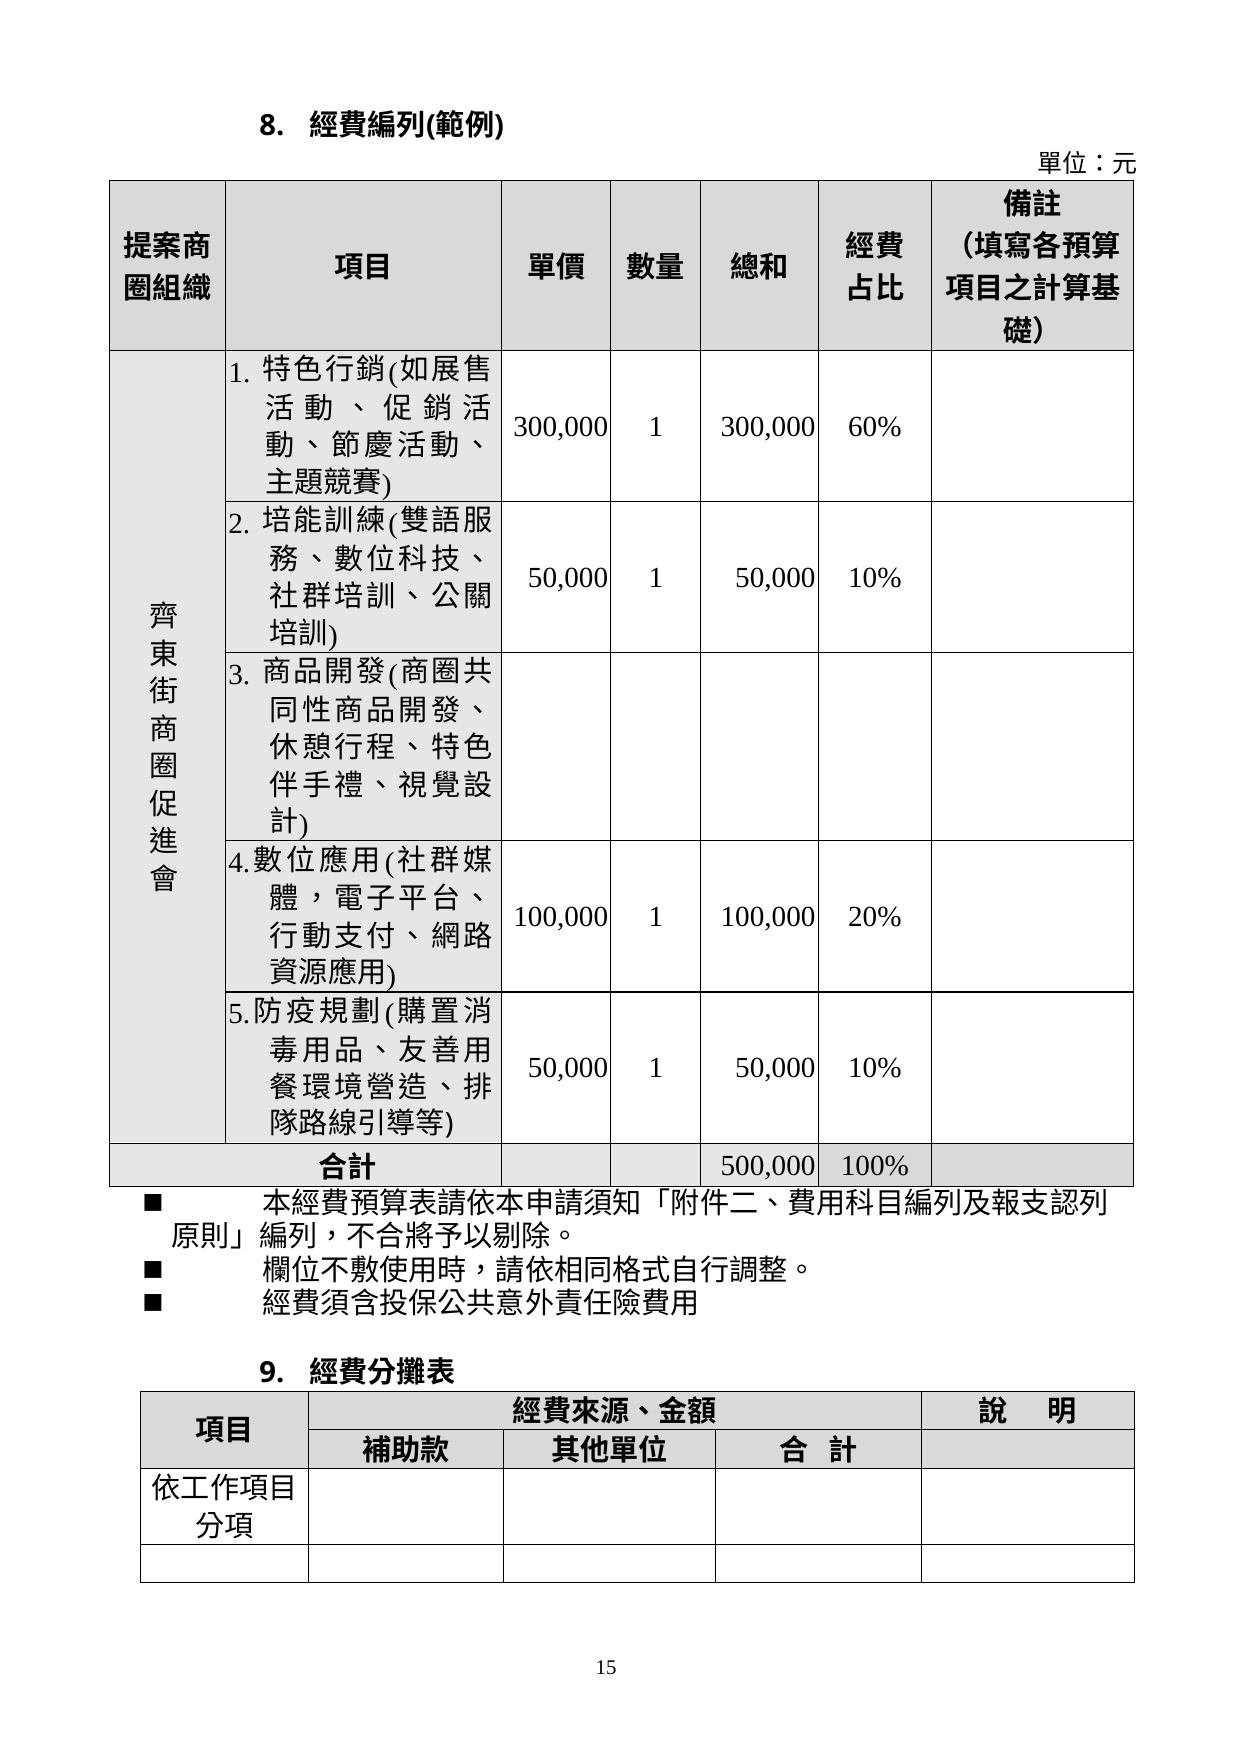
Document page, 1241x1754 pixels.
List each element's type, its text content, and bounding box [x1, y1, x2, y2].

list 經費須含投保公共意外責任險費用 [142, 1287, 1137, 1320]
list 經費編列(範例) [259, 102, 1137, 143]
table_cell 齊 東 街 商 圈 促 進 會 [110, 351, 225, 1142]
table_header 經費來源、金額 [309, 1392, 921, 1429]
table_cell 依工作項目分項 [141, 1469, 308, 1544]
table_cell 1 [611, 351, 700, 501]
table_cell [502, 1144, 610, 1186]
table_cell 300,000 [701, 351, 818, 501]
table_cell [141, 1545, 308, 1582]
table_cell 60% [819, 351, 931, 501]
table_cell 其他單位 [504, 1430, 715, 1468]
table_cell 合計 [110, 1144, 501, 1186]
table_cell [504, 1545, 715, 1582]
table_cell 20% [819, 841, 931, 991]
table_cell 100,000 [701, 841, 818, 991]
table_cell [502, 653, 610, 840]
table_cell [611, 1144, 700, 1186]
table_cell 50,000 [502, 993, 610, 1142]
table_cell 500,000 [701, 1144, 818, 1186]
table_header 提案商圈組織 [110, 181, 225, 350]
table_cell 100% [819, 1144, 931, 1186]
table_cell [716, 1469, 921, 1544]
table_header 總和 [701, 181, 818, 350]
list 欄位不敷使用時，請依相同格式自行調整。 [142, 1253, 1137, 1287]
table_cell [611, 653, 700, 840]
table_cell [932, 653, 1133, 840]
table_cell 50,000 [701, 993, 818, 1142]
table_cell 10% [819, 993, 931, 1142]
table_cell [932, 351, 1133, 501]
list 經費分攤表 [259, 1349, 1137, 1391]
table_cell 2. 培能訓練(雙語服務、數位科技、社群培訓、公關培訓) [226, 502, 501, 652]
table_cell 補助款 [309, 1430, 503, 1468]
table_cell 10% [819, 502, 931, 652]
table_cell [922, 1469, 1134, 1544]
table_cell [932, 1144, 1133, 1186]
table_header 備註 （填寫各預算項目之計算基礎） [932, 181, 1133, 350]
table_cell 5.防疫規劃(購置消毒用品、友善用餐環境營造、排隊路線引導等) [226, 993, 501, 1142]
table_cell [922, 1545, 1134, 1582]
table_cell [932, 841, 1133, 991]
table_cell 1. 特色行銷(如展售活動、促銷活動、節慶活動、主題競賽) [226, 351, 501, 501]
table_cell 50,000 [701, 502, 818, 652]
table_cell 合 計 [716, 1430, 921, 1468]
table_cell 1 [611, 502, 700, 652]
table_cell [819, 653, 931, 840]
table_header 項目 [141, 1392, 308, 1468]
text 單位：元 [112, 143, 1137, 179]
table_cell 300,000 [502, 351, 610, 501]
table_cell [932, 993, 1133, 1142]
table_header 單價 [502, 181, 610, 350]
table_cell 1 [611, 993, 700, 1142]
table_cell [701, 653, 818, 840]
table_cell [504, 1469, 715, 1544]
table_cell [716, 1545, 921, 1582]
table_cell [309, 1545, 503, 1582]
table_cell 1 [611, 841, 700, 991]
table_header 說 明 [922, 1392, 1134, 1429]
table_cell [309, 1469, 503, 1544]
table_cell 3. 商品開發(商圈共同性商品開發、休憩行程、特色伴手禮、視覺設計) [226, 653, 501, 840]
table_header 數量 [611, 181, 700, 350]
table_cell 4.數位應用(社群媒體，電子平台、行動支付、網路資源應用) [226, 841, 501, 991]
table_header 項目 [226, 181, 501, 350]
table_cell [922, 1430, 1134, 1468]
table_cell [932, 502, 1133, 652]
table_cell 50,000 [502, 502, 610, 652]
list 本經費預算表請依本申請須知「附件二、費用科目編列及報支認列原則」編列，不合將予以剔除。 [142, 1187, 1137, 1253]
table_header 經費 占比 [819, 181, 931, 350]
table_cell 100,000 [502, 841, 610, 991]
